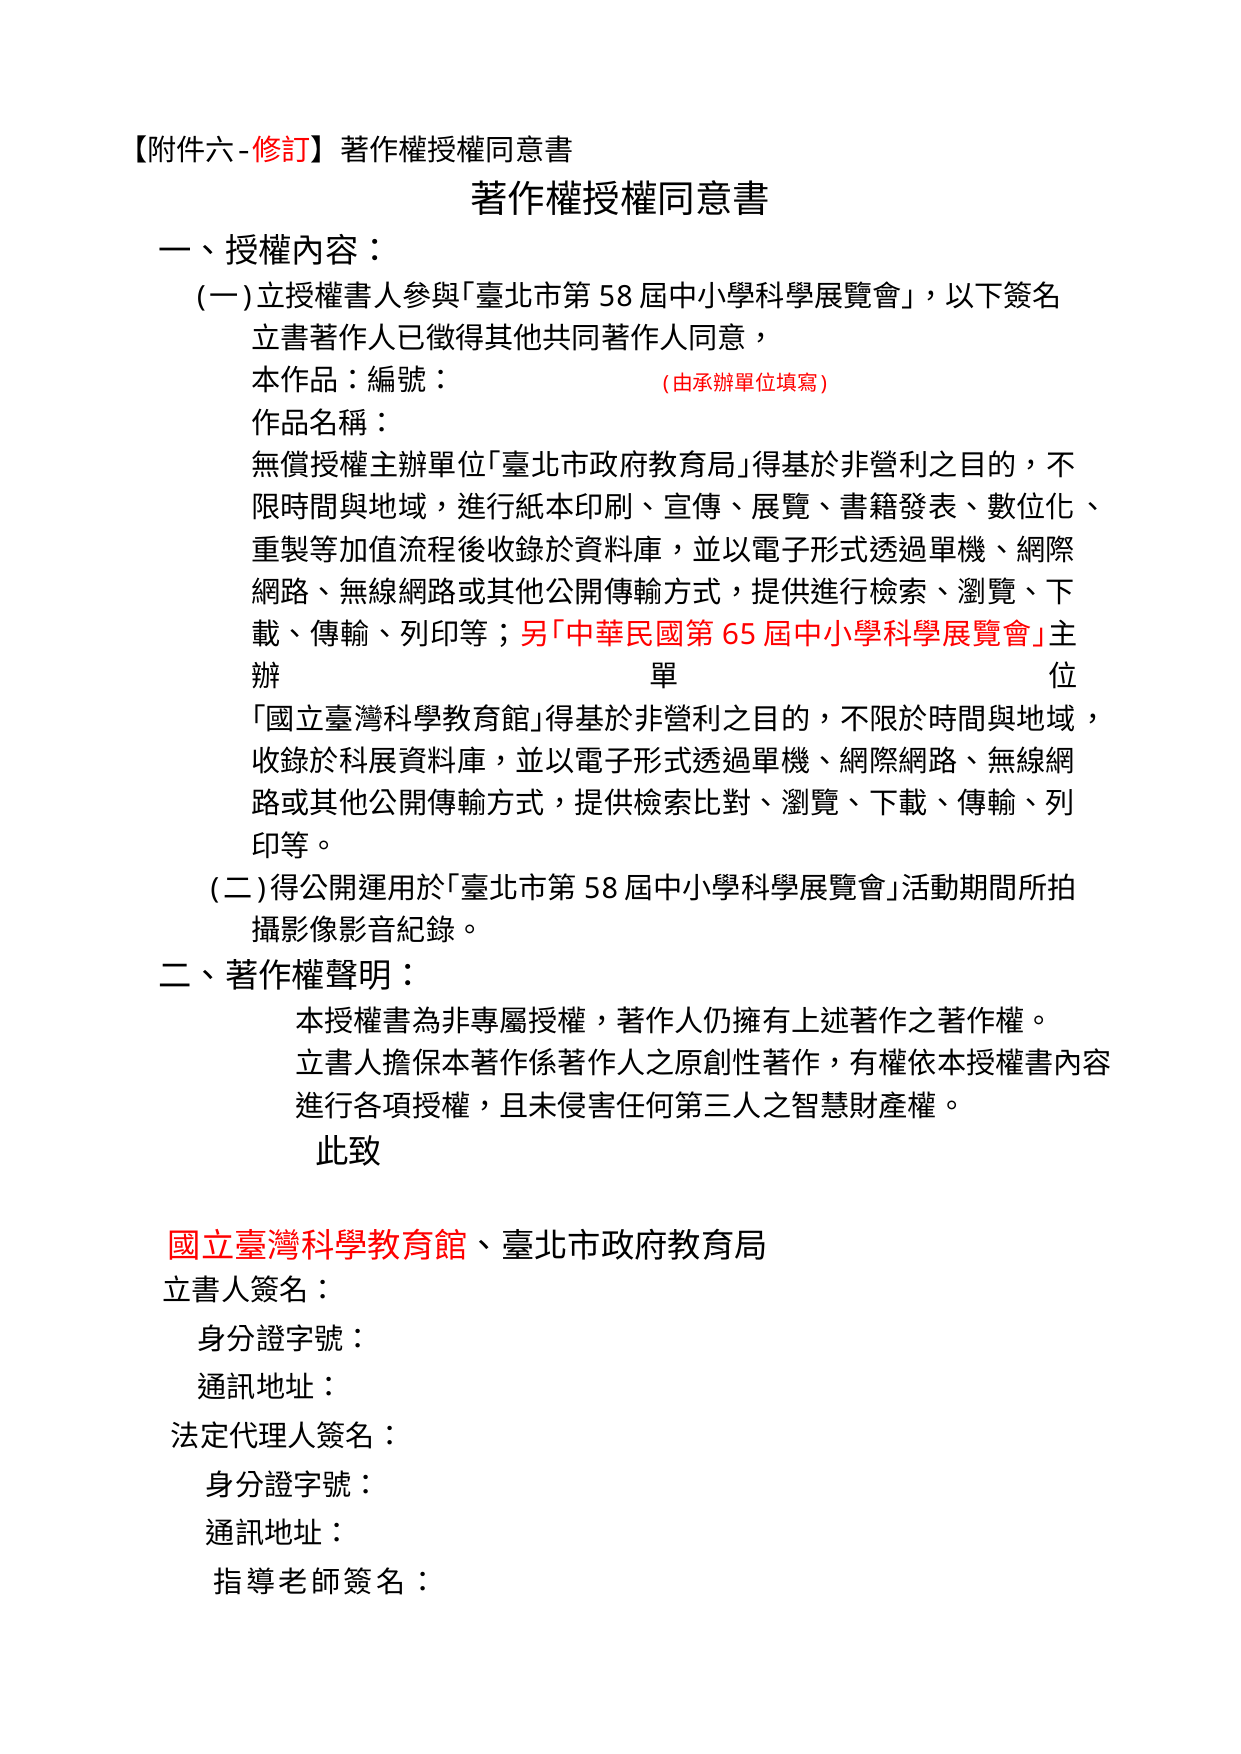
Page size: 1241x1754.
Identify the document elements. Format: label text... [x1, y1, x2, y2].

text 著作權授權同意書 [118, 169, 1122, 224]
text (一)立授權書人參與｢臺北市第58屆中小學科學展覽會｣，以下簽名 立書著作人已徵得其他共同著作人同意， [192, 272, 1063, 357]
text 無償授權主辦單位｢臺北市政府教育局｣得基於非營利之目的，不限時間與地域，進行紙本印刷、宣傳、展覽、書籍發表、數位化、重製等加值流程後收錄於資料庫，並以電子形式透過單機、網際網路、無線網路或其他公開傳輸方式，提供進行檢索、瀏覽、下載、傳輸、列印等；另｢中華民國第65屆中小學科學展覽會｣主辦單位 ｢國立臺灣科學教育館｣得基於非營利之目的，不限於時間與地域，收錄於科展資料庫，並以電子形式透過單機、網際網路、無線網路或其他公開傳輸方式，提供檢索比對、瀏覽、下載、傳輸、列印等。 [251, 441, 1078, 864]
text 作品名稱： [251, 399, 1122, 441]
text 國立臺灣科學教育館、臺北市政府教育局 [148, 1218, 1122, 1267]
text 本作品：編號： (由承辦單位填寫) [251, 357, 1063, 399]
text 一、授權內容： [118, 224, 1048, 272]
text 立書人擔保本著作係著作人之原創性著作，有權依本授權書內容進行各項授權，且未侵害任何第三人之智慧財產權。 此致 [295, 1040, 1122, 1173]
text 指導老師簽名： [148, 1559, 1122, 1601]
text 【附件六-修訂】著作權授權同意書 [118, 127, 1122, 169]
text (二)得公開運用於｢臺北市第58屆中小學科學展覽會｣活動期間所拍攝影像影音紀錄。 [118, 864, 1078, 949]
text 二、著作權聲明： [118, 949, 1122, 998]
text 法定代理人簽名： 身分證字號： 通訊地址： [118, 1413, 1122, 1552]
text 本授權書為非專屬授權，著作人仍擁有上述著作之著作權。 [295, 998, 1122, 1040]
text 立書人簽名： 身分證字號： 通訊地址： [162, 1267, 1122, 1406]
